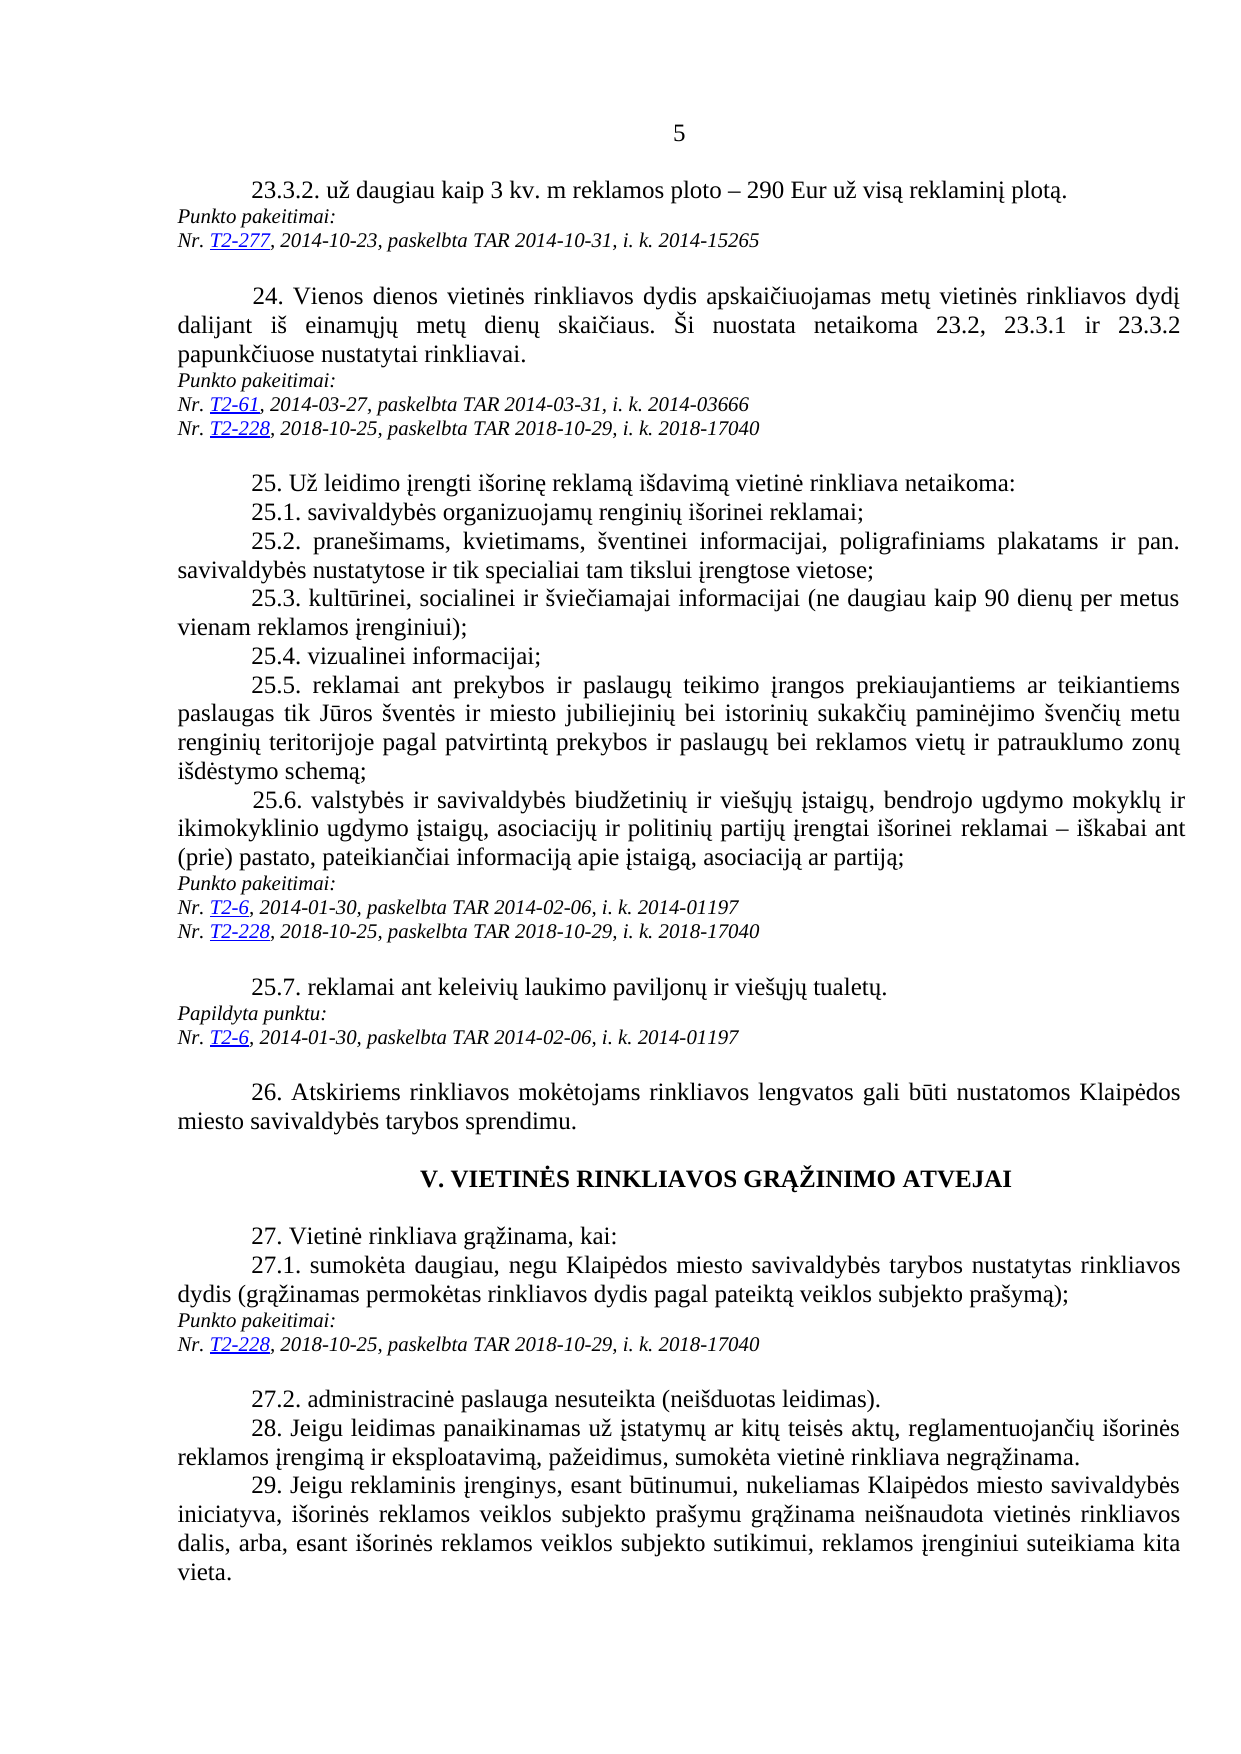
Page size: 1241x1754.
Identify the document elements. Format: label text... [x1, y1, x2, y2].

text 26. Atskiriems rinkliavos mokėtojams rinkliavos lengvatos gali būti nustatomos Klaipėdos miesto savivaldybės tarybos sprendimu. [177, 1077, 1181, 1135]
text 25.7. reklamai ant keleivių laukimo paviljonų ir viešųjų tualetų. [177, 972, 1186, 1001]
text 27.2. administracinė paslauga nesuteikta (neišduotas leidimas). [177, 1384, 1181, 1413]
text 23.3.2. už daugiau kaip 3 kv. m reklamos ploto – 290 Eur už visą reklaminį plotą. [177, 176, 1181, 204]
text Nr. T2-228, 2018-10-25, paskelbta TAR 2018-10-29, i. k. 2018-17040 [177, 919, 1181, 943]
text V. VIETINĖS RINKLIAVOS GRĄŽINIMO ATVEJAI [177, 1164, 1181, 1192]
text 25.1. savivaldybės organizuojamų renginių išorinei reklamai; [177, 497, 1181, 526]
text Punkto pakeitimai: [177, 1307, 1181, 1332]
text Nr. T2-228, 2018-10-25, paskelbta TAR 2018-10-29, i. k. 2018-17040 [177, 1332, 1181, 1356]
text Nr. T2-6, 2014-01-30, paskelbta TAR 2014-02-06, i. k. 2014-01197 [177, 1025, 1181, 1049]
text Nr. T2-277, 2014-10-23, paskelbta TAR 2014-10-31, i. k. 2014-15265 [177, 228, 1181, 252]
text Nr. T2-6, 2014-01-30, paskelbta TAR 2014-02-06, i. k. 2014-01197 [177, 895, 1181, 919]
text 29. Jeigu reklaminis įrenginys, esant būtinumui, nukeliamas Klaipėdos miesto savivaldybės iniciatyva, išorinės reklamos veiklos subjekto prašymu grąžinama neišnaudota vietinės rinkliavos dalis, arba, esant išorinės reklamos veiklos subjekto sutikimui, reklamos įrenginiui suteikiama kita vieta. [177, 1471, 1181, 1586]
text 25.3. kultūrinei, socialinei ir šviečiamajai informacijai (ne daugiau kaip 90 dienų per metus vienam reklamos įrenginiui); [177, 583, 1181, 641]
text 28. Jeigu leidimas panaikinamas už įstatymų ar kitų teisės aktų, reglamentuojančių išorinės reklamos įrengimą ir eksploatavimą, pažeidimus, sumokėta vietinė rinkliava negrąžinama. [177, 1413, 1181, 1471]
text Nr. T2-61, 2014-03-27, paskelbta TAR 2014-03-31, i. k. 2014-03666 [177, 392, 1181, 416]
text Punkto pakeitimai: [177, 871, 1181, 895]
text Nr. T2-228, 2018-10-25, paskelbta TAR 2018-10-29, i. k. 2018-17040 [177, 416, 1181, 440]
text 25.6. valstybės ir savivaldybės biudžetinių ir viešųjų įstaigų, bendrojo ugdymo mokyklų ir ikimokyklinio ugdymo įstaigų, asociacijų ir politinių partijų įrengtai išorinei reklamai – iškabai ant (prie) pastato, pateikiančiai informaciją apie įstaigą, asociaciją ar partiją; [177, 785, 1186, 871]
text Punkto pakeitimai: [177, 204, 1181, 228]
text 25.5. reklamai ant prekybos ir paslaugų teikimo įrangos prekiaujantiems ar teikiantiems paslaugas tik Jūros šventės ir miesto jubiliejinių bei istorinių sukakčių paminėjimo švenčių metu renginių teritorijoje pagal patvirtintą prekybos ir paslaugų bei reklamos vietų ir patrauklumo zonų išdėstymo schemą; [177, 670, 1181, 785]
text Punkto pakeitimai: [177, 367, 1181, 392]
text 27.1. sumokėta daugiau, negu Klaipėdos miesto savivaldybės tarybos nustatytas rinkliavos dydis (grąžinamas permokėtas rinkliavos dydis pagal pateiktą veiklos subjekto prašymą); [177, 1250, 1181, 1307]
text 24. Vienos dienos vietinės rinkliavos dydis apskaičiuojamas metų vietinės rinkliavos dydį dalijant iš einamųjų metų dienų skaičiaus. Ši nuostata netaikoma 23.2, 23.3.1 ir 23.3.2 papunkčiuose nustatytai rinkliavai. [177, 281, 1181, 367]
text 25.2. pranešimams, kvietimams, šventinei informacijai, poligrafiniams plakatams ir pan. savivaldybės nustatytose ir tik specialiai tam tikslui įrengtose vietose; [177, 526, 1181, 583]
text Papildyta punktu: [177, 1001, 1181, 1025]
text 25. Už leidimo įrengti išorinę reklamą išdavimą vietinė rinkliava netaikoma: [177, 468, 1181, 497]
text 25.4. vizualinei informacijai; [177, 641, 1181, 670]
text 27. Vietinė rinkliava grąžinama, kai: [177, 1221, 1181, 1250]
